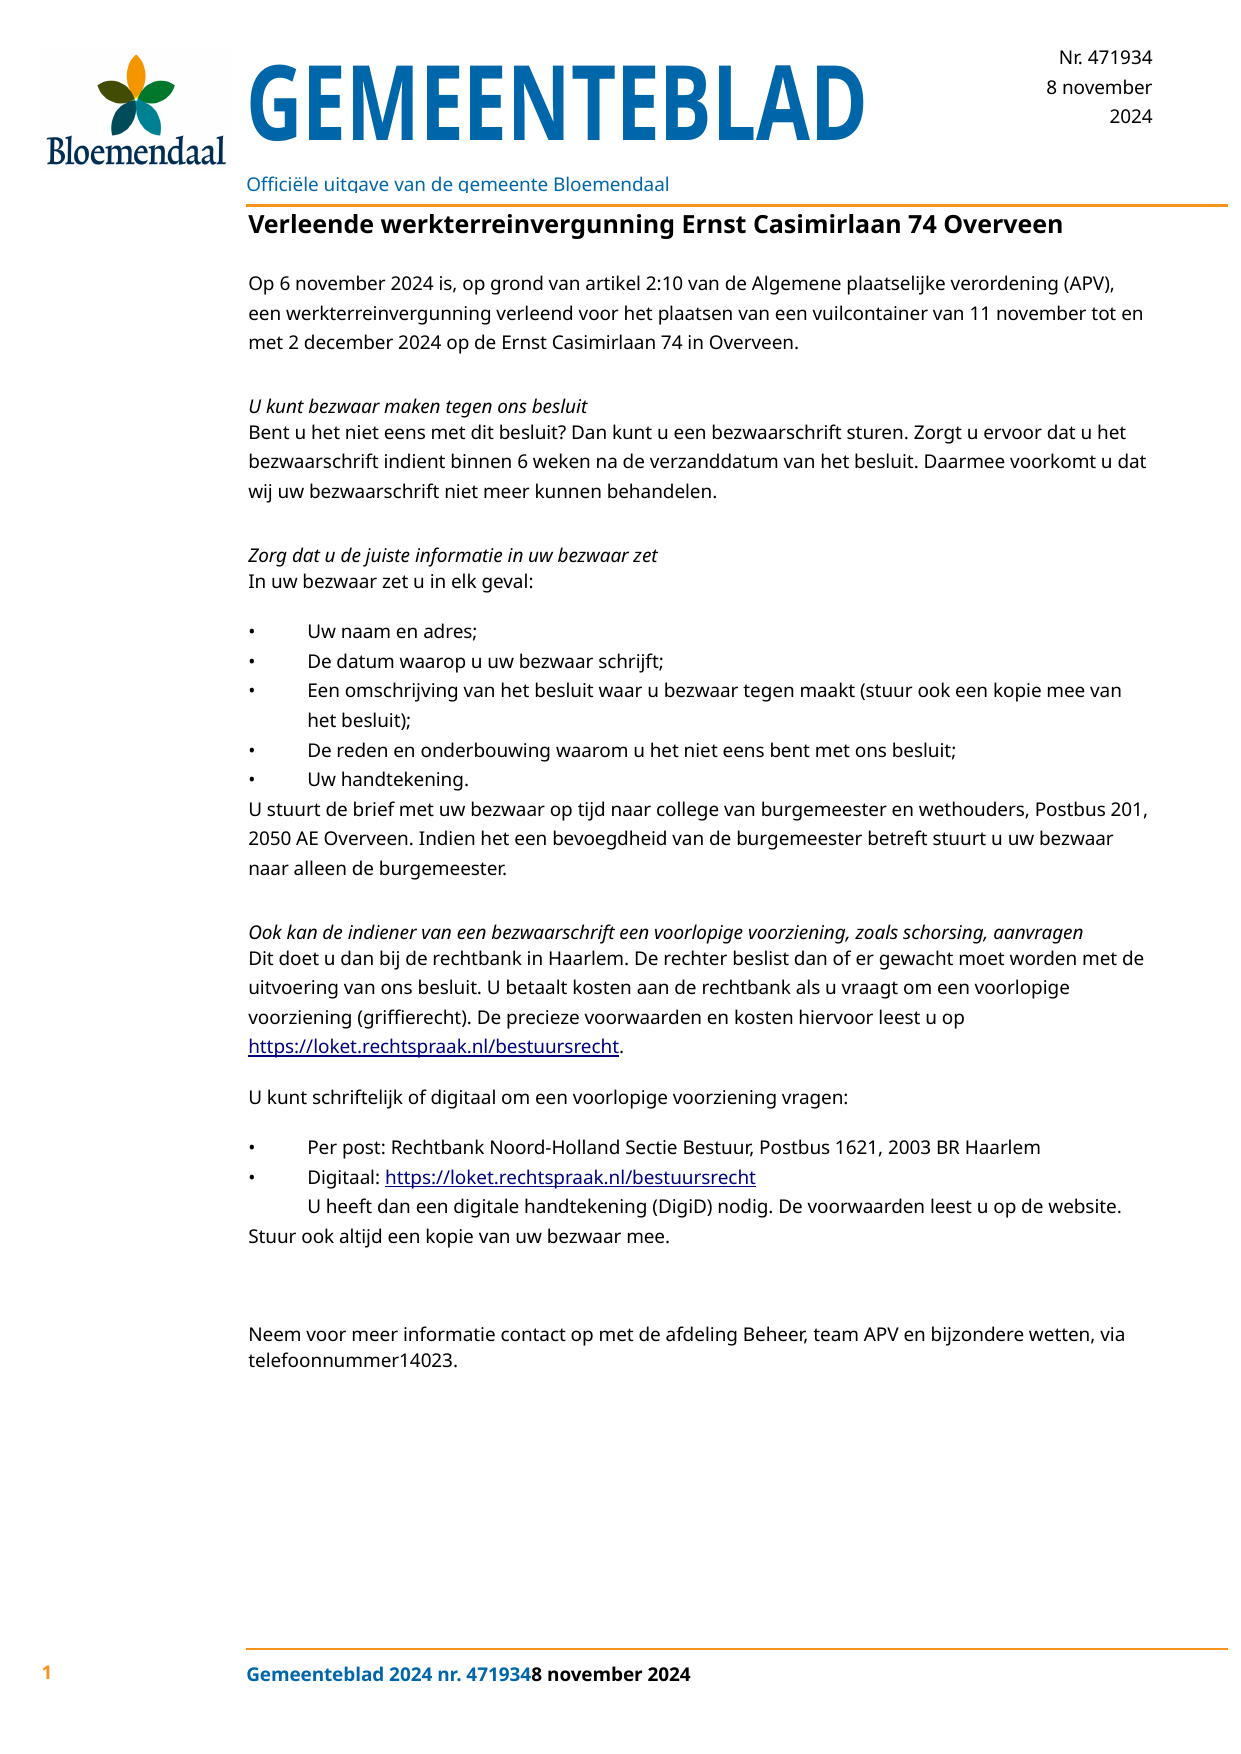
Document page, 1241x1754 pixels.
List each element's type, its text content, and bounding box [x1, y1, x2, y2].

picture [41, 47, 231, 172]
text U kunt bezwaar maken tegen ons besluit [248, 393, 1152, 419]
text Neem voor meer informatie contact op met de afdeling Beheer, team APV en bijzondere wetten, via telefoonnummer14023. [248, 1321, 1152, 1373]
text U stuurt de brief met uw bezwaar op tijd naar college van burgemeester en wethouders, Postbus 201, 2050 AE Overveen. Indien het een bevoegdheid van de burgemeester betreft stuurt u uw bezwaar naar alleen de burgemeester. [248, 796, 1152, 881]
list Uw handtekening. [248, 766, 1152, 792]
list Uw naam en adres; [248, 618, 1152, 644]
text Op 6 november 2024 is, op grond van artikel 2:10 van de Algemene plaatselijke verordening (APV), een werkterreinvergunning verleend voor het plaatsen van een vuilcontainer van 11 november tot en met 2 december 2024 op de Ernst Casimirlaan 74 in Overveen. [248, 270, 1152, 355]
text Ook kan de indiener van een bezwaarschrift een voorlopige voorziening, zoals schorsing, aanvragen [248, 919, 1152, 945]
list De reden en onderbouwing waarom u het niet eens bent met ons besluit; [248, 737, 1152, 762]
text Dit doet u dan bij de rechtbank in Haarlem. De rechter beslist dan of er gewacht moet worden met de uitvoering van ons besluit. U betaalt kosten aan de rechtbank als u vraagt om een voorlopige voorziening (griffierecht). De precieze voorwaarden en kosten hiervoor leest u op https://loket.rechtspraak.nl/bestuursrecht. [248, 945, 1152, 1059]
list Digitaal: https://loket.rechtspraak.nl/bestuursrecht [248, 1164, 1152, 1190]
text In uw bezwaar zet u in elk geval: [248, 568, 1152, 594]
text Stuur ook altijd een kopie van uw bezwaar mee. [248, 1223, 1152, 1249]
text Zorg dat u de juiste informatie in uw bezwaar zet [248, 542, 1152, 568]
text Verleende werkterreinvergunning Ernst Casimirlaan 74 Overveen [248, 207, 1152, 241]
list U heeft dan een digitale handtekening (DigiD) nodig. De voorwaarden leest u op de website. [248, 1193, 1152, 1219]
list Een omschrijving van het besluit waar u bezwaar tegen maakt (stuur ook een kopie mee van het besluit); [248, 678, 1152, 733]
list Per post: Rechtbank Noord-Holland Sectie Bestuur, Postbus 1621, 2003 BR Haarlem [248, 1134, 1152, 1160]
text Bent u het niet eens met dit besluit? Dan kunt u een bezwaarschrift sturen. Zorgt u ervoor dat u het bezwaarschrift indient binnen 6 weken na de verzanddatum van het besluit. Daarmee voorkomt u dat wij uw bezwaarschrift niet meer kunnen behandelen. [248, 419, 1152, 504]
list De datum waarop u uw bezwaar schrijft; [248, 648, 1152, 674]
text U kunt schriftelijk of digitaal om een voorlopige voorziening vragen: [248, 1084, 1152, 1110]
